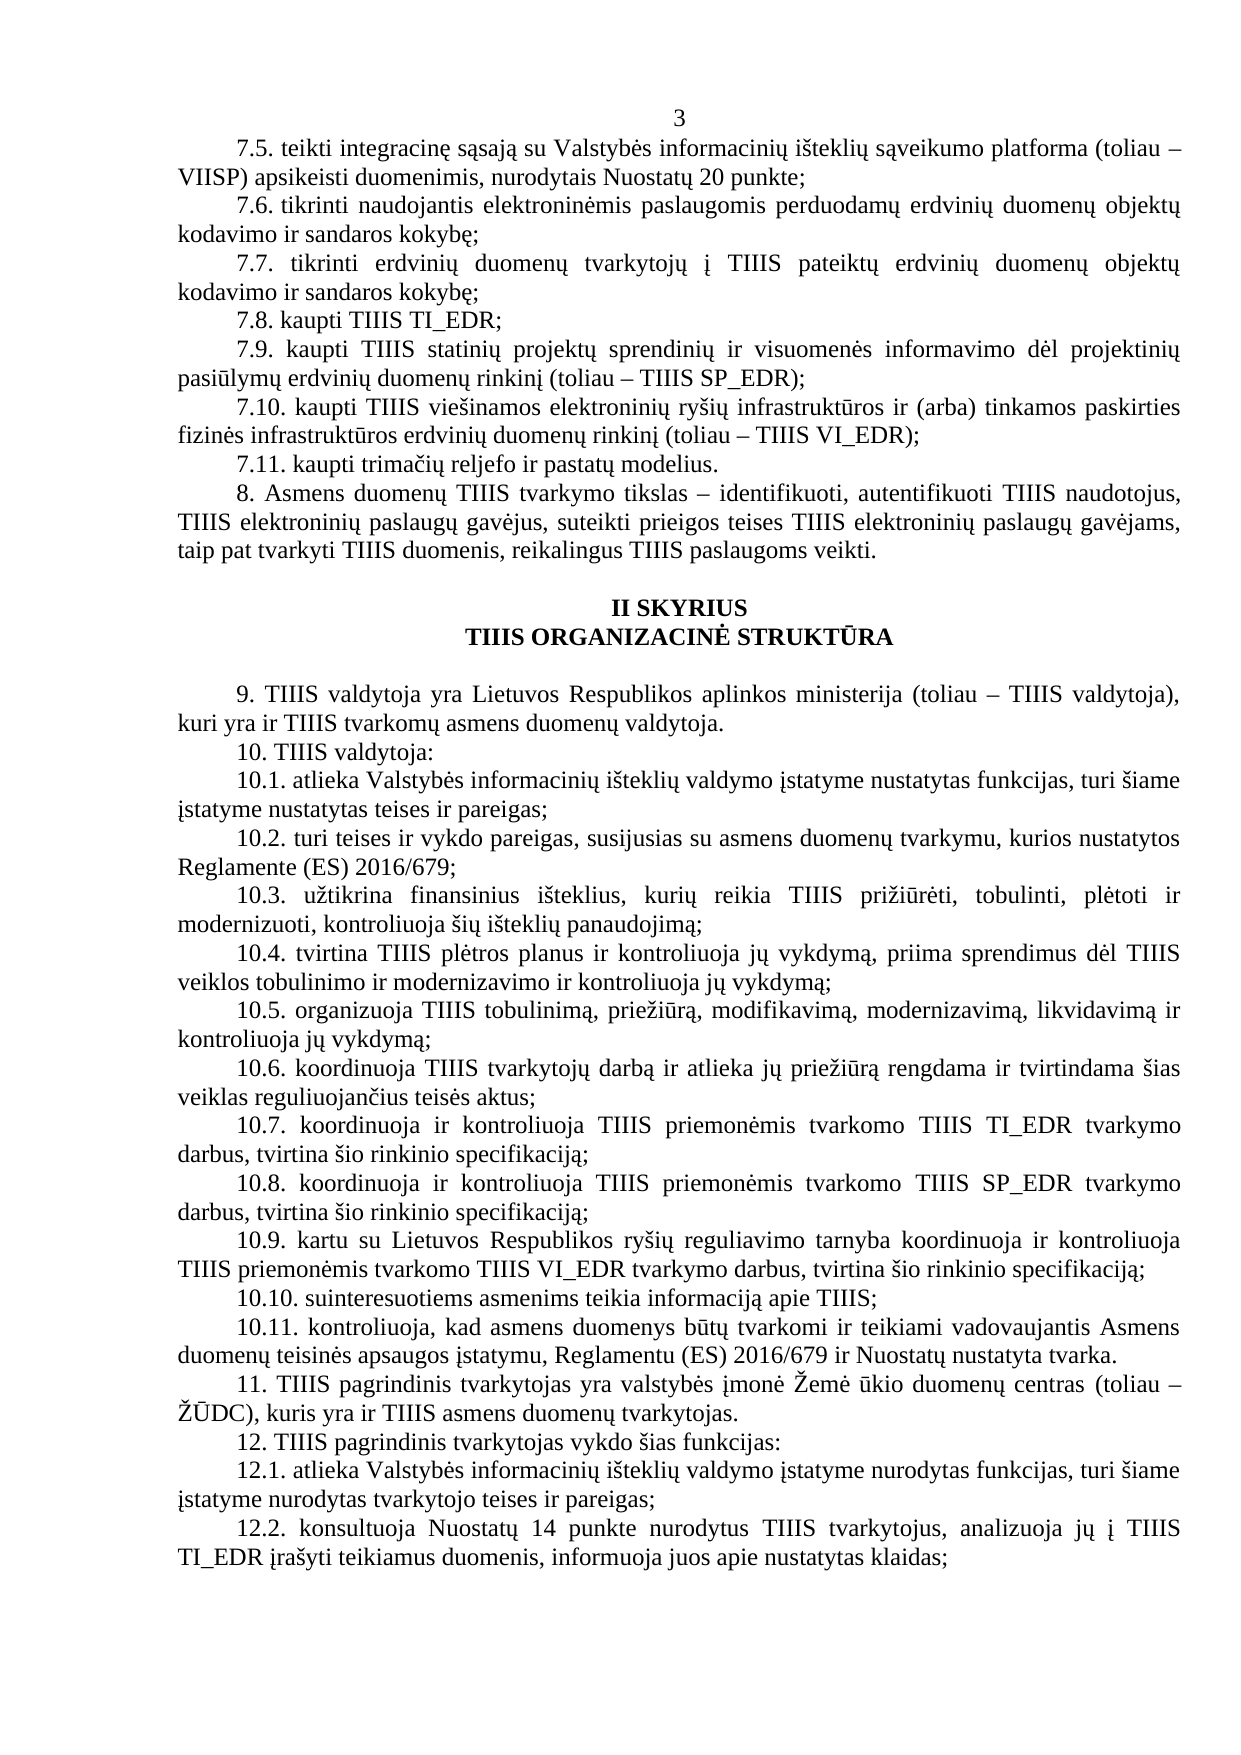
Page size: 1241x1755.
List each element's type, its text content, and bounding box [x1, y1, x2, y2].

text 10.1. atlieka Valstybės informacinių išteklių valdymo įstatyme nustatytas funkcijas, turi šiame įstatyme nustatytas teises ir pareigas; [177, 765, 1181, 823]
text 10.6. koordinuoja TIIIS tvarkytojų darbą ir atlieka jų priežiūrą rengdama ir tvirtindama šias veiklas reguliuojančius teisės aktus; [177, 1053, 1181, 1110]
text 7.11. kaupti trimačių reljefo ir pastatų modelius. [177, 449, 1181, 478]
text 10.10. suinteresuotiems asmenims teikia informaciją apie TIIIS; [177, 1283, 1181, 1312]
text II SKYRIUS [177, 593, 1181, 622]
text 8. Asmens duomenų TIIIS tvarkymo tikslas – identifikuoti, autentifikuoti TIIIS naudotojus, TIIIS elektroninių paslaugų gavėjus, suteikti prieigos teises TIIIS elektroninių paslaugų gavėjams, taip pat tvarkyti TIIIS duomenis, reikalingus TIIIS paslaugoms veikti. [177, 478, 1181, 564]
text 12. TIIIS pagrindinis tvarkytojas vykdo šias funkcijas: [177, 1427, 1181, 1455]
text 10.5. organizuoja TIIIS tobulinimą, priežiūrą, modifikavimą, modernizavimą, likvidavimą ir kontroliuoja jų vykdymą; [177, 995, 1181, 1053]
text 12.2. konsultuoja Nuostatų 14 punkte nurodytus TIIIS tvarkytojus, analizuoja jų į TIIIS TI_EDR įrašyti teikiamus duomenis, informuoja juos apie nustatytas klaidas; [177, 1513, 1181, 1570]
text 10.11. kontroliuoja, kad asmens duomenys būtų tvarkomi ir teikiami vadovaujantis Asmens duomenų teisinės apsaugos įstatymu, Reglamentu (ES) 2016/679 ir Nuostatų nustatyta tvarka. [177, 1312, 1181, 1369]
text 7.9. kaupti TIIIS statinių projektų sprendinių ir visuomenės informavimo dėl projektinių pasiūlymų erdvinių duomenų rinkinį (toliau – TIIIS SP_EDR); [177, 334, 1181, 392]
text 10.8. koordinuoja ir kontroliuoja TIIIS priemonėmis tvarkomo TIIIS SP_EDR tvarkymo darbus, tvirtina šio rinkinio specifikaciją; [177, 1168, 1181, 1225]
text 7.8. kaupti TIIIS TI_EDR; [177, 305, 1181, 334]
text 10.9. kartu su Lietuvos Respublikos ryšių reguliavimo tarnyba koordinuoja ir kontroliuoja TIIIS priemonėmis tvarkomo TIIIS VI_EDR tvarkymo darbus, tvirtina šio rinkinio specifikaciją; [177, 1225, 1181, 1283]
text 7.10. kaupti TIIIS viešinamos elektroninių ryšių infrastruktūros ir (arba) tinkamos paskirties fizinės infrastruktūros erdvinių duomenų rinkinį (toliau – TIIIS VI_EDR); [177, 392, 1181, 449]
text 11. TIIIS pagrindinis tvarkytojas yra valstybės įmonė Žemė ūkio duomenų centras (toliau – ŽŪDC), kuris yra ir TIIIS asmens duomenų tvarkytojas. [177, 1369, 1181, 1427]
text 7.6. tikrinti naudojantis elektroninėmis paslaugomis perduodamų erdvinių duomenų objektų kodavimo ir sandaros kokybę; [177, 190, 1181, 248]
text 10.3. užtikrina finansinius išteklius, kurių reikia TIIIS prižiūrėti, tobulinti, plėtoti ir modernizuoti, kontroliuoja šių išteklių panaudojimą; [177, 880, 1181, 938]
text 7.5. teikti integracinę sąsają su Valstybės informacinių išteklių sąveikumo platforma (toliau –VIISP) apsikeisti duomenimis, nurodytais Nuostatų 20 punkte; [177, 133, 1181, 190]
text TIIIS ORGANIZACINĖ STRUKTŪRA [177, 622, 1181, 650]
text 12.1. atlieka Valstybės informacinių išteklių valdymo įstatyme nurodytas funkcijas, turi šiame įstatyme nurodytas tvarkytojo teises ir pareigas; [177, 1455, 1181, 1513]
text 10.4. tvirtina TIIIS plėtros planus ir kontroliuoja jų vykdymą, priima sprendimus dėl TIIIS veiklos tobulinimo ir modernizavimo ir kontroliuoja jų vykdymą; [177, 938, 1181, 995]
text 7.7. tikrinti erdvinių duomenų tvarkytojų į TIIIS pateiktų erdvinių duomenų objektų kodavimo ir sandaros kokybę; [177, 248, 1181, 305]
text 10. TIIIS valdytoja: [177, 737, 1181, 765]
text 9. TIIIS valdytoja yra Lietuvos Respublikos aplinkos ministerija (toliau – TIIIS valdytoja), kuri yra ir TIIIS tvarkomų asmens duomenų valdytoja. [177, 679, 1181, 737]
text 10.2. turi teises ir vykdo pareigas, susijusias su asmens duomenų tvarkymu, kurios nustatytos Reglamente (ES) 2016/679; [177, 823, 1181, 880]
text 10.7. koordinuoja ir kontroliuoja TIIIS priemonėmis tvarkomo TIIIS TI_EDR tvarkymo darbus, tvirtina šio rinkinio specifikaciją; [177, 1110, 1181, 1168]
